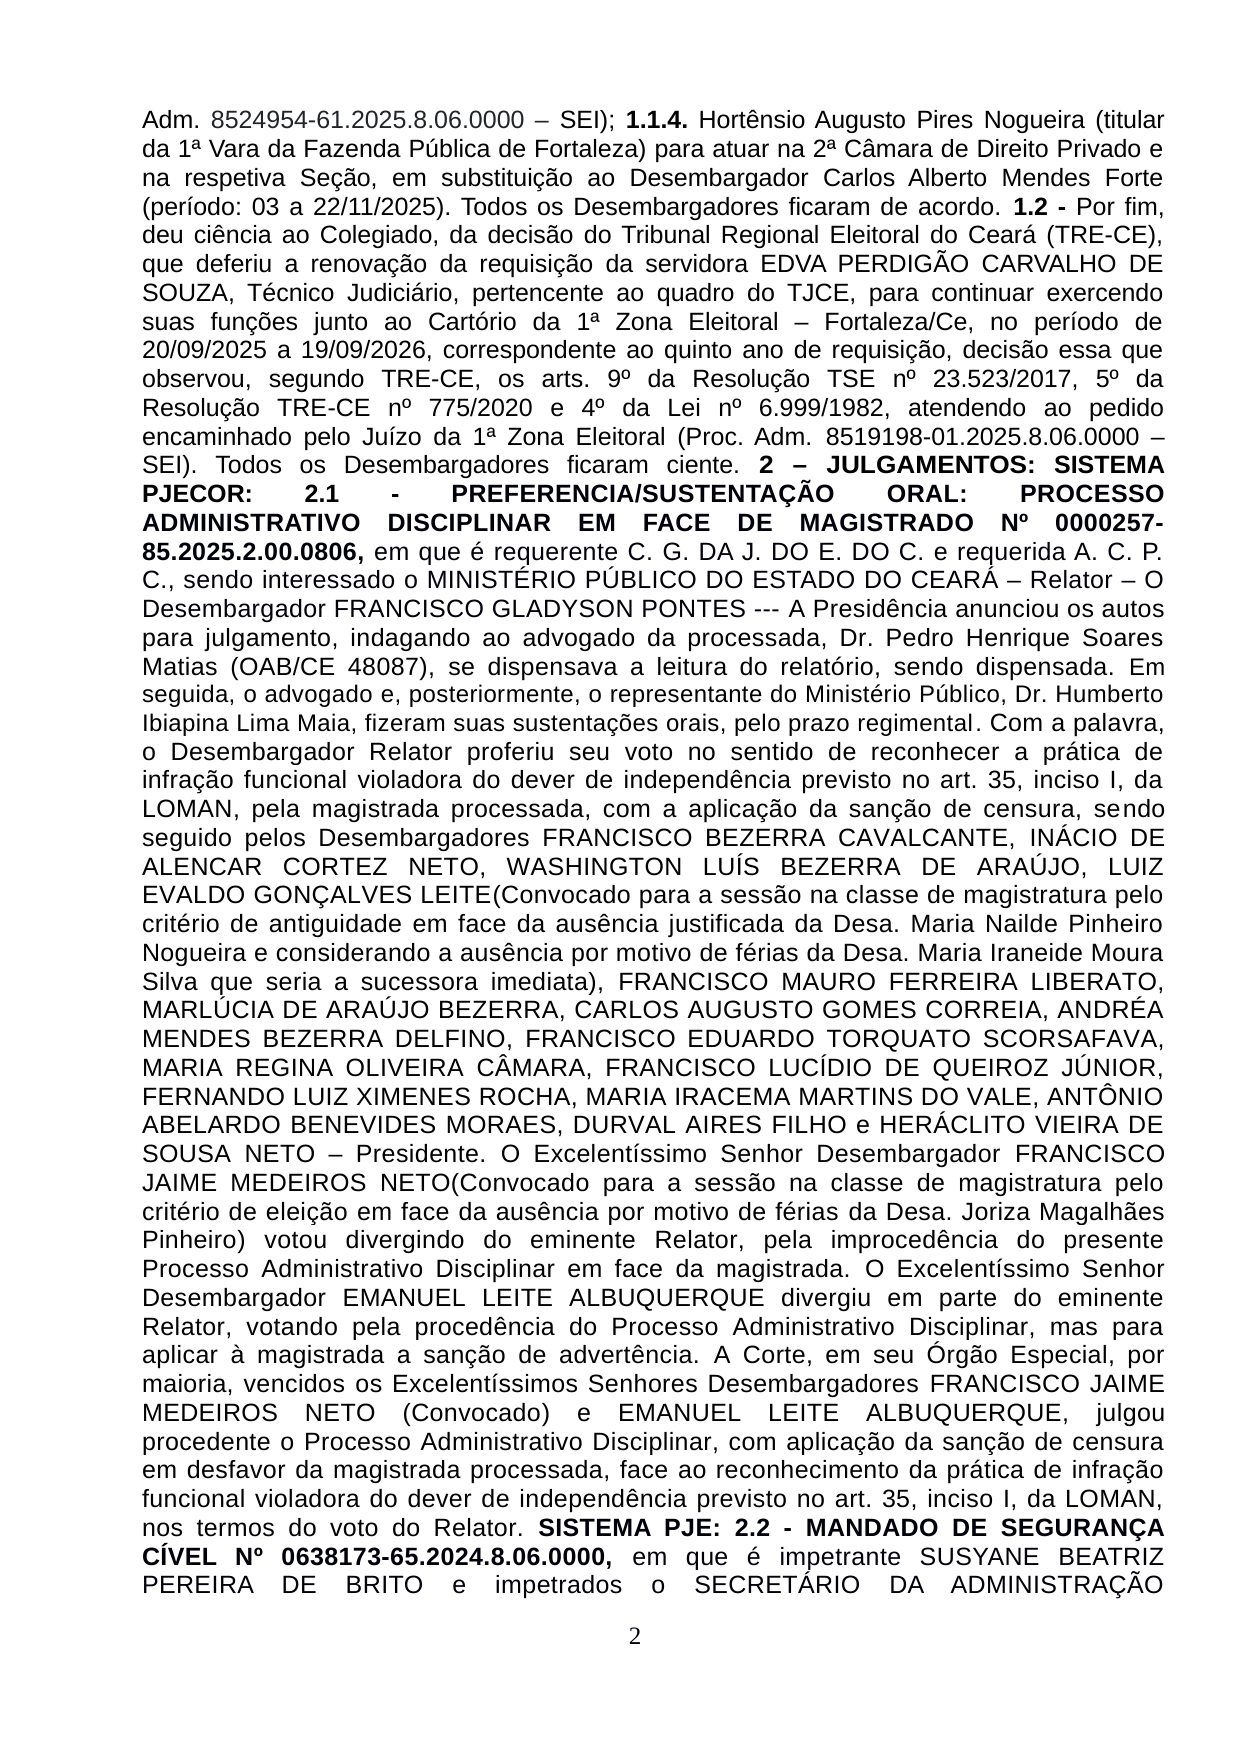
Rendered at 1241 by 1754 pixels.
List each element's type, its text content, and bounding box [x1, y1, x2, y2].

text Adm. 8524954-61.2025.8.06.0000 – SEI); 1.1.4. Hortênsio Augusto Pires Nogueira (titular da 1ª Vara da Fazenda Pública de Fortaleza) para atuar na 2ª Câmara de Direito Privado e na respetiva Seção, em substituição ao Desembargador Carlos Alberto Mendes Forte (período: 03 a 22/11/2025). Todos os Desembargadores ficaram de acordo. 1.2 - Por fim, deu ciência ao Colegiado, da decisão do Tribunal Regional Eleitoral do Ceará (TRE-CE), que deferiu a renovação da requisição da servidora EDVA PERDIGÃO CARVALHO DE SOUZA, Técnico Judiciário, pertencente ao quadro do TJCE, para continuar exercendo suas funções junto ao Cartório da 1ª Zona Eleitoral – Fortaleza/Ce, no período de 20/09/2025 a 19/09/2026, correspondente ao quinto ano de requisição, decisão essa que observou, segundo TRE-CE, os arts. 9º da Resolução TSE nº 23.523/2017, 5º da Resolução TRE‑CE nº 775/2020 e 4º da Lei nº 6.999/1982, atendendo ao pedido encaminhado pelo Juízo da 1ª Zona Eleitoral (Proc. Adm. 8519198-01.2025.8.06.0000 – SEI). Todos os Desembargadores ficaram ciente. 2 – JULGAMENTOS: SISTEMA PJECOR: 2.1 - PREFERENCIA/SUSTENTAÇÃO ORAL: PROCESSO ADMINISTRATIVO DISCIPLINAR EM FACE DE MAGISTRADO Nº 0000257-85.2025.2.00.0806, em que é requerente C. G. DA J. DO E. DO C. e requerida A. C. P. C., sendo interessado o MINISTÉRIO PÚBLICO DO ESTADO DO CEARÁ – Relator – O Desembargador FRANCISCO GLADYSON PONTES --- A Presidência anunciou os autos para julgamento, indagando ao advogado da processada, Dr. Pedro Henrique Soares Matias (OAB/CE 48087), se dispensava a leitura do relatório, sendo dispensada. Em seguida, o advogado e, posteriormente, o representante do Ministério Público, Dr. Humberto Ibiapina Lima Maia, fizeram suas sustentações orais, pelo prazo regimental. Com a palavra, o Desembargador Relator proferiu seu voto no sentido de reconhecer a prática de infração funcional violadora do dever de independência previsto no art. 35, inciso I, da LOMAN, pela magistrada processada, com a aplicação da sanção de censura, sendo seguido pelos Desembargadores FRANCISCO BEZERRA CAVALCANTE, INÁCIO DE ALENCAR CORTEZ NETO, WASHINGTON LUÍS BEZERRA DE ARAÚJO, LUIZ EVALDO GONÇALVES LEITE(Convocado para a sessão na classe de magistratura pelo critério de antiguidade em face da ausência justificada da Desa. Maria Nailde Pinheiro Nogueira e considerando a ausência por motivo de férias da Desa. Maria Iraneide Moura Silva que seria a sucessora imediata), FRANCISCO MAURO FERREIRA LIBERATO, MARLÚCIA DE ARAÚJO BEZERRA, CARLOS AUGUSTO GOMES CORREIA, ANDRÉA MENDES BEZERRA DELFINO, FRANCISCO EDUARDO TORQUATO SCORSAFAVA, MARIA REGINA OLIVEIRA CÂMARA, FRANCISCO LUCÍDIO DE QUEIROZ JÚNIOR, FERNANDO LUIZ XIMENES ROCHA, MARIA IRACEMA MARTINS DO VALE, ANTÔNIO ABELARDO BENEVIDES MORAES, DURVAL AIRES FILHO e HERÁCLITO VIEIRA DE SOUSA NETO – Presidente. O Excelentíssimo Senhor Desembargador FRANCISCO JAIME MEDEIROS NETO(Convocado para a sessão na classe de magistratura pelo critério de eleição em face da ausência por motivo de férias da Desa. Joriza Magalhães Pinheiro) votou divergindo do eminente Relator, pela improcedência do presente Processo Administrativo Disciplinar em face da magistrada. O Excelentíssimo Senhor Desembargador EMANUEL LEITE ALBUQUERQUE divergiu em parte do eminente Relator, votando pela procedência do Processo Administrativo Disciplinar, mas para aplicar à magistrada a sanção de advertência. A Corte, em seu Órgão Especial, por maioria, vencidos os Excelentíssimos Senhores Desembargadores FRANCISCO JAIME MEDEIROS NETO (Convocado) e EMANUEL LEITE ALBUQUERQUE, julgou procedente o Processo Administrativo Disciplinar, com aplicação da sanção de censura em desfavor da magistrada processada, face ao reconhecimento da prática de infração funcional violadora do dever de independência previsto no art. 35, inciso I, da LOMAN, nos termos do voto do Relator. SISTEMA PJE: 2.2 - MANDADO DE SEGURANÇA CÍVEL Nº 0638173-65.2024.8.06.0000, em que é impetrante SUSYANE BEATRIZ PEREIRA DE BRITO e impetrados o SECRETÁRIO DA ADMINISTRAÇÃO [142, 105, 1165, 1599]
